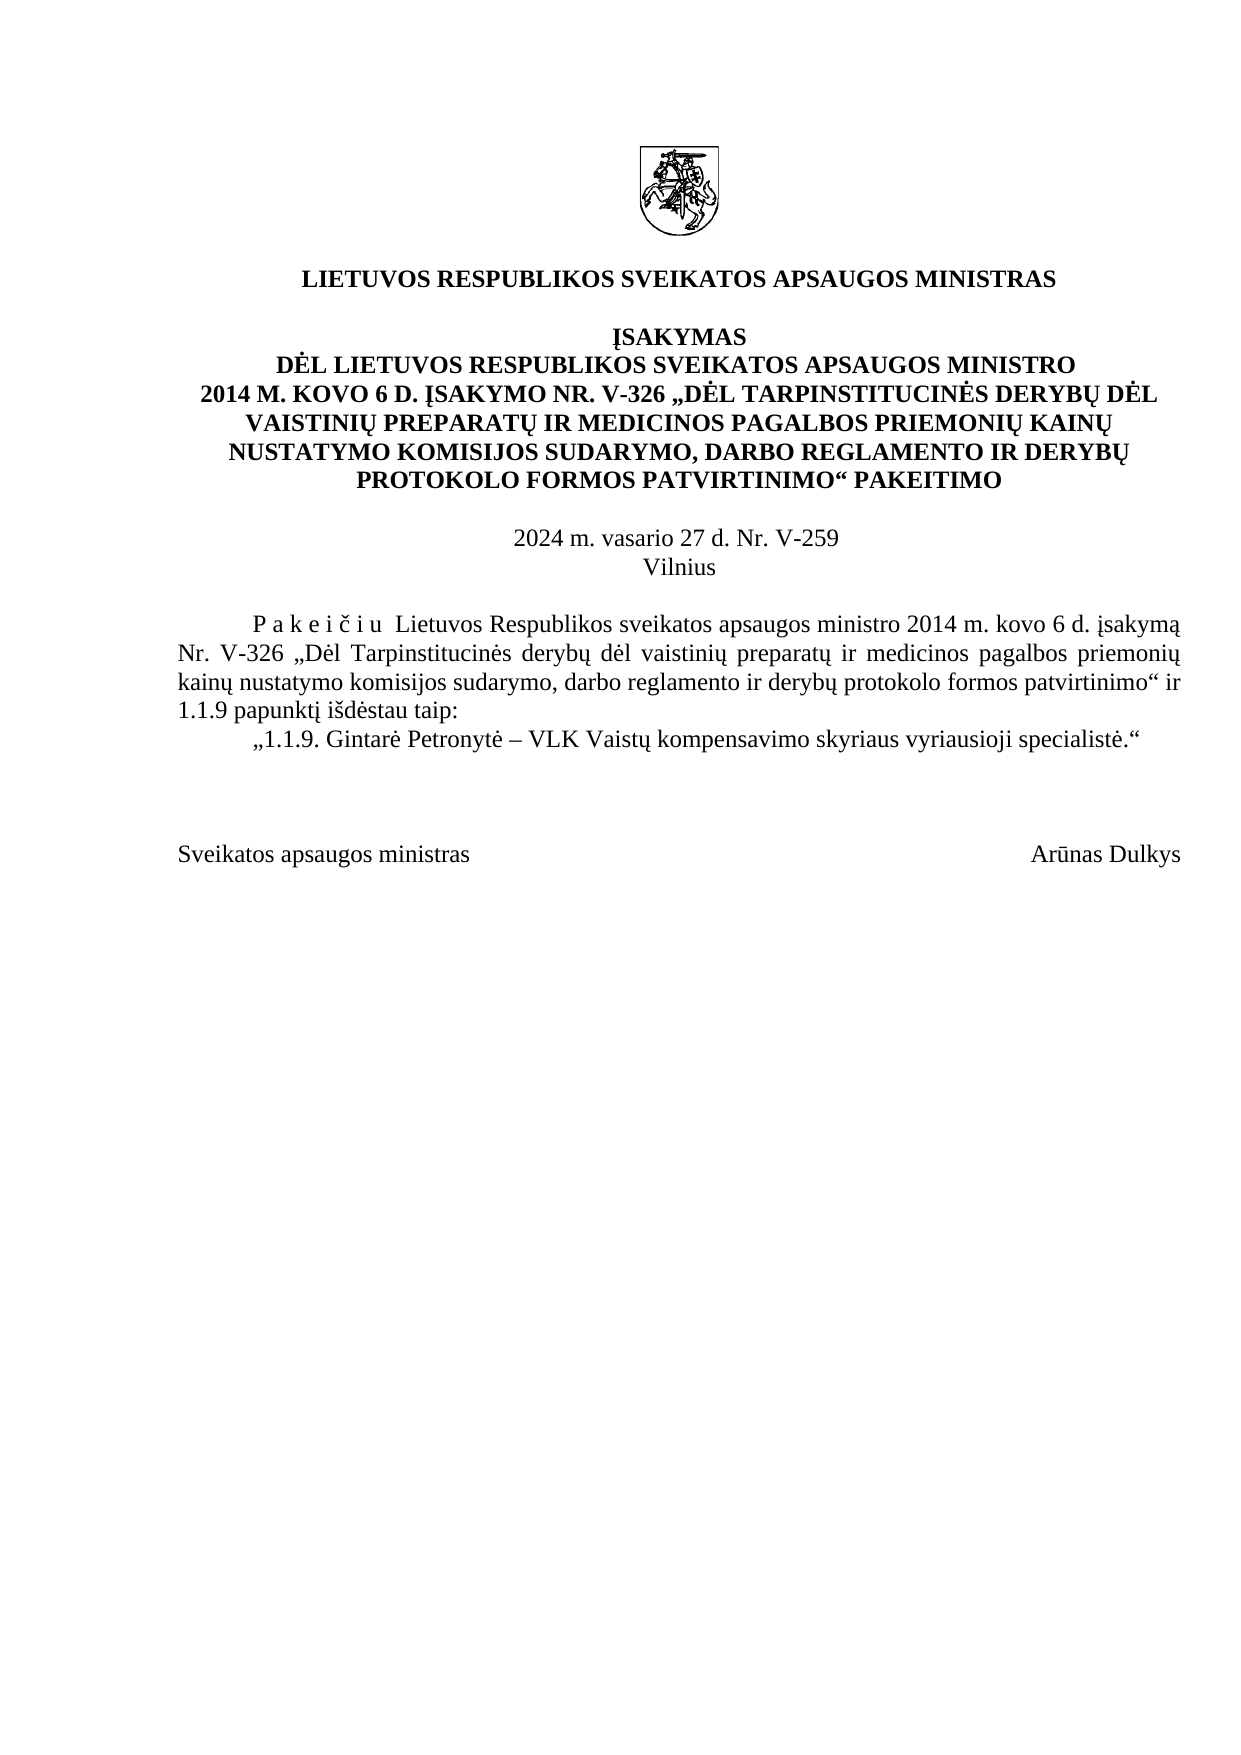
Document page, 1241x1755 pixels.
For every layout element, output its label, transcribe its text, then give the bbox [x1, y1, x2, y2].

text 2024 m. vasario 27 d. Nr. V-259 [177, 523, 1181, 552]
text Sveikatos apsaugos ministras Arūnas Dulkys [177, 839, 1181, 868]
text Vilnius [177, 552, 1181, 581]
text DĖL LIETUVOS RESPUBLIKOS SVEIKATOS APSAUGOS MINISTRO [177, 351, 1181, 379]
text „1.1.9. Gintarė Petronytė – VLK Vaistų kompensavimo skyriaus vyriausioji specialistė.“ [177, 724, 1181, 753]
text 2014 M. KOVO 6 D. ĮSAKYMO NR. V-326 „DĖL TARPINSTITUCINĖS DERYBŲ DĖL VAISTINIŲ PREPARATŲ IR MEDICINOS PAGALBOS PRIEMONIŲ KAINŲ NUSTATYMO KOMISIJOS SUDARYMO, DARBO REGLAMENTO IR DERYBŲ PROTOKOLO FORMOS PATVIRTINIMO“ PAKEITIMO [177, 379, 1181, 494]
text ĮSAKYMAS [177, 322, 1181, 351]
text LIETUVOS RESPUBLIKOS SVEIKATOS APSAUGOS MINISTRAS [177, 264, 1181, 293]
text Pakeičiu Lietuvos Respublikos sveikatos apsaugos ministro 2014 m. kovo 6 d. įsakymą Nr. V-326 „Dėl Tarpinstitucinės derybų dėl vaistinių preparatų ir medicinos pagalbos priemonių kainų nustatymo komisijos sudarymo, darbo reglamento ir derybų protokolo formos patvirtinimo“ ir 1.1.9 papunktį išdėstau taip: [177, 609, 1181, 724]
